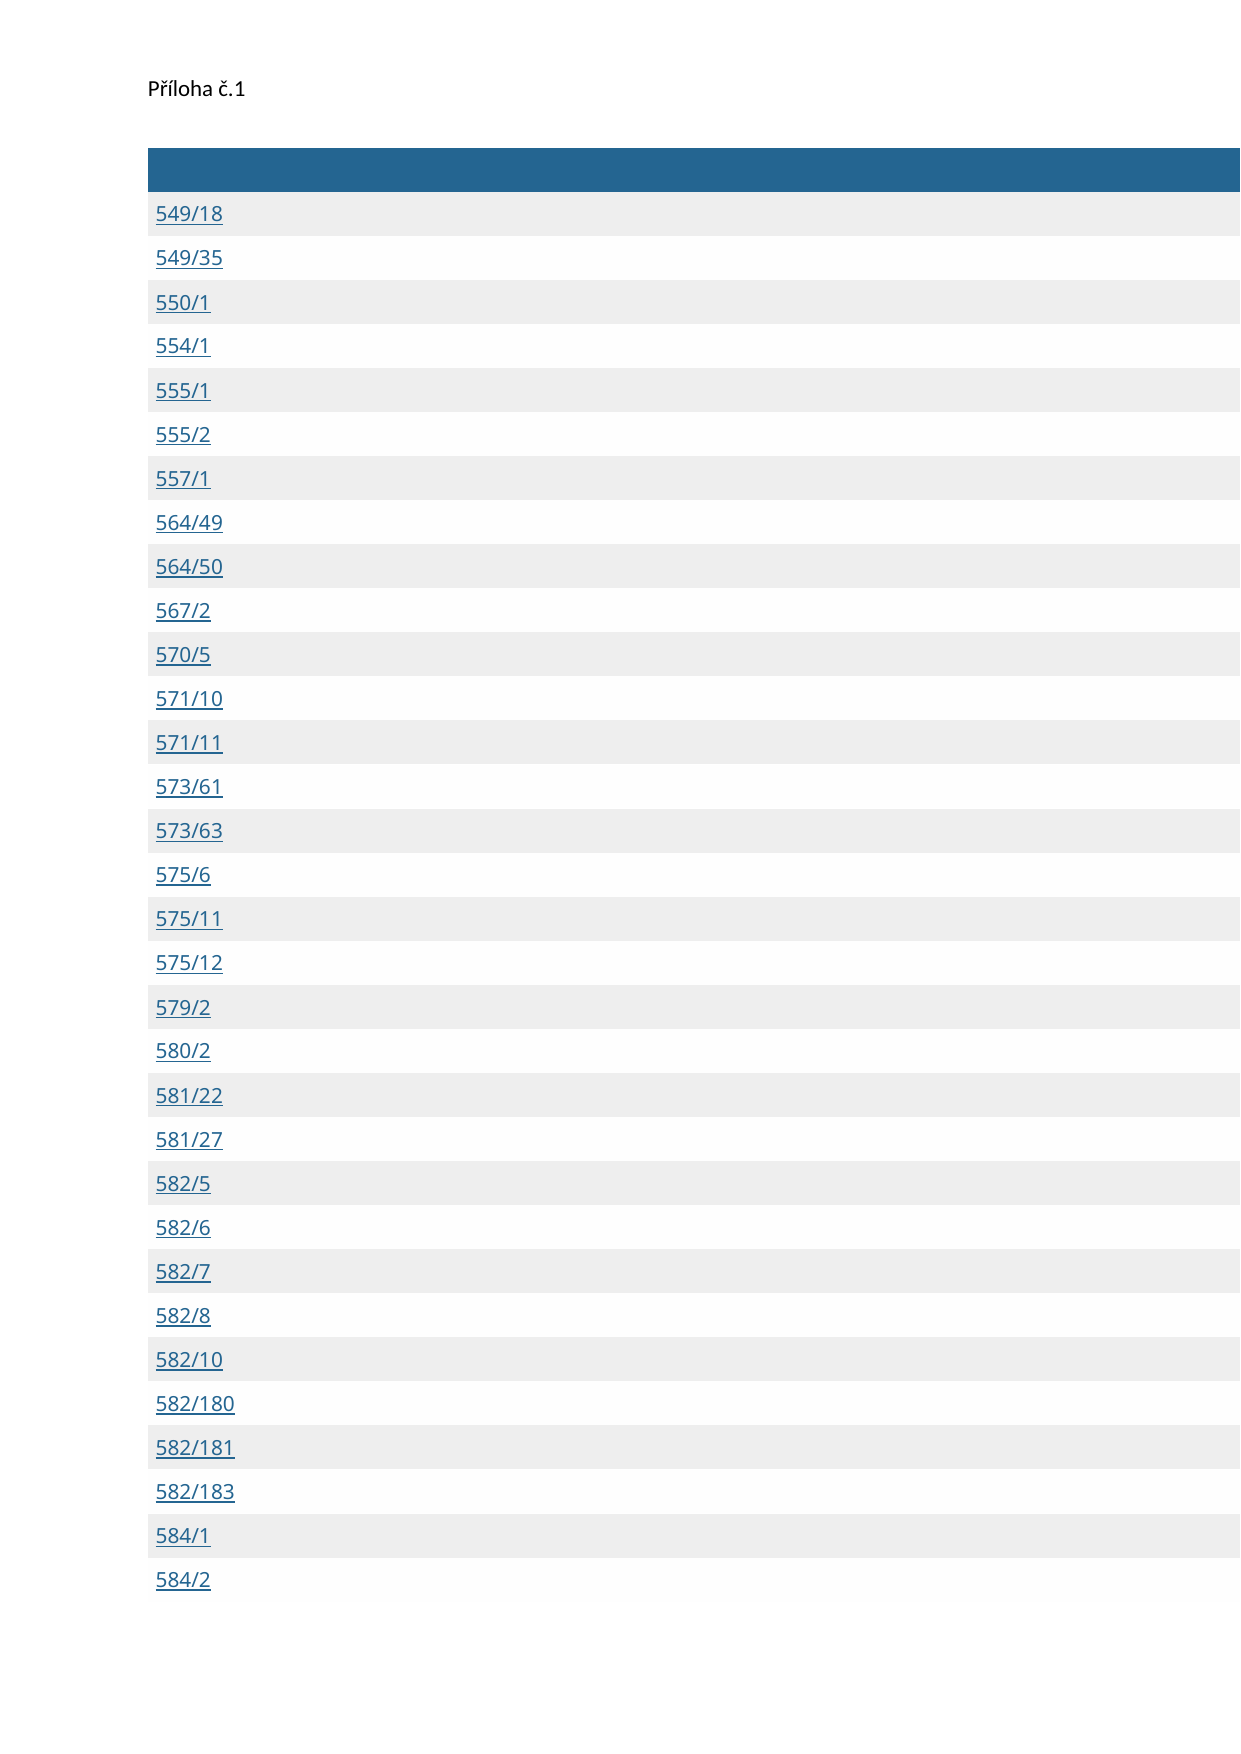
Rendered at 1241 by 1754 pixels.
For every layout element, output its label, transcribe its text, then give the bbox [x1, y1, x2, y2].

table_cell 582/6 [148, 1205, 1240, 1249]
table_cell 549/35 [148, 236, 1240, 280]
table_cell 581/22 [148, 1073, 1240, 1117]
table_cell 557/1 [148, 456, 1240, 500]
table_cell 554/1 [148, 324, 1240, 368]
table_cell 575/6 [148, 853, 1240, 897]
table_cell 582/8 [148, 1293, 1240, 1337]
table_cell 582/181 [148, 1425, 1240, 1469]
table_cell 571/11 [148, 720, 1240, 764]
table_cell 555/1 [148, 368, 1240, 412]
table_cell 584/2 [148, 1558, 1240, 1602]
table_cell 584/1 [148, 1514, 1240, 1558]
table_cell 564/50 [148, 544, 1240, 588]
table_cell 555/2 [148, 412, 1240, 456]
table_cell 567/2 [148, 588, 1240, 632]
table_cell 573/63 [148, 809, 1240, 853]
table_cell 570/5 [148, 632, 1240, 676]
table_cell 571/10 [148, 676, 1240, 720]
table_cell 581/27 [148, 1117, 1240, 1161]
table_cell 582/180 [148, 1381, 1240, 1425]
table_cell 582/10 [148, 1337, 1240, 1381]
table_cell 575/12 [148, 941, 1240, 985]
table_cell 579/2 [148, 985, 1240, 1029]
table_header [148, 148, 1240, 192]
table_cell 549/18 [148, 192, 1240, 236]
table_cell 582/5 [148, 1161, 1240, 1205]
table_cell 550/1 [148, 280, 1240, 324]
table_cell 564/49 [148, 500, 1240, 544]
table_cell 582/7 [148, 1249, 1240, 1293]
table_cell 575/11 [148, 897, 1240, 941]
table_cell 573/61 [148, 765, 1240, 808]
table_cell 582/183 [148, 1470, 1240, 1513]
table_cell 580/2 [148, 1029, 1240, 1073]
